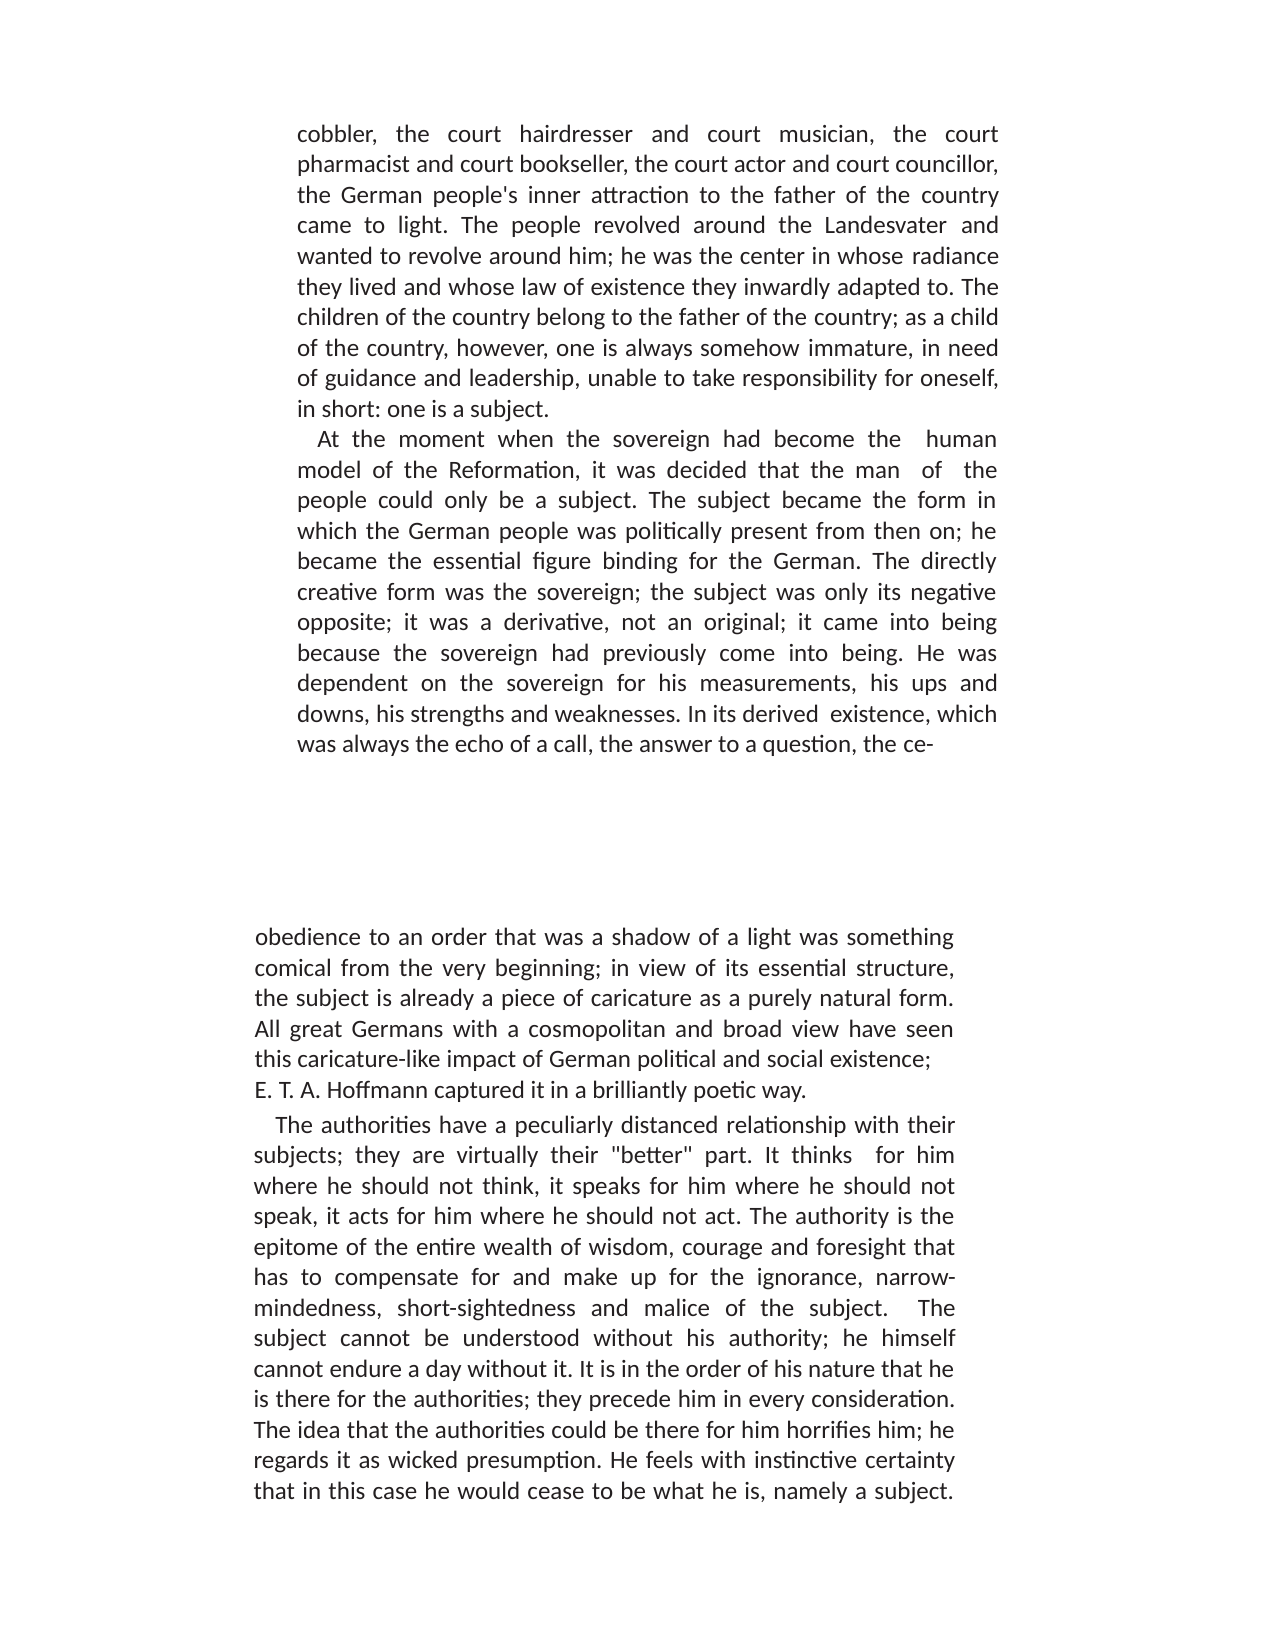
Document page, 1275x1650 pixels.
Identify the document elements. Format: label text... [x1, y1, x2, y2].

text cobbler, the court hairdresser and court musician, the court pharmacist and court bookseller, the court actor and court councillor, the German people's inner attraction to the father of the country came to light. The people revolved around the Landesvater and wanted to revolve around him; he was the center in whose radiance they lived and whose law of existence they inwardly adapted to. The children of the country belong to the father of the country; as a child of the country, however, one is always somehow immature, in need of guidance and leadership, unable to take responsibility for oneself, in short: one is a subject. [297, 118, 999, 423]
text obedience to an order that was a shadow of a light was something comical from the very beginning; in view of its essential structure, the subject is already a piece of caricature as a purely natural form. All great Germans with a cosmopolitan and broad view have seen this caricature-like impact of German political and social existence; [254, 921, 955, 1074]
text The authorities have a peculiarly distanced relationship with their subjects; they are virtually their "better" part. It thinks for him where he should not think, it speaks for him where he should not speak, it acts for him where he should not act. The authority is the epitome of the entire wealth of wisdom, courage and foresight that has to compensate for and make up for the ignorance, narrow- mindedness, short-sightedness and malice of the subject. The subject cannot be understood without his authority; he himself cannot endure a day without it. It is in the order of his nature that he is there for the authorities; they precede him in every consideration. The idea that the authorities could be there for him horrifies him; he regards it as wicked presumption. He feels with instinctive certainty that in this case he would cease to be what he is, namely a subject. [253, 1109, 956, 1506]
text At the moment when the sovereign had become the human model of the Reformation, it was decided that the man of the people could only be a subject. The subject became the form in which the German people was politically present from then on; he became the essential figure binding for the German. The directly creative form was the sovereign; the subject was only its negative opposite; it was a derivative, not an original; it came into being because the sovereign had previously come into being. He was dependent on the sovereign for his measurements, his ups and downs, his strengths and weaknesses. In its derived existence, which was always the echo of a call, the answer to a question, the ce- [297, 423, 998, 759]
text E. T. A. Hoffmann captured it in a brilliantly poetic way. [254, 1074, 1157, 1104]
